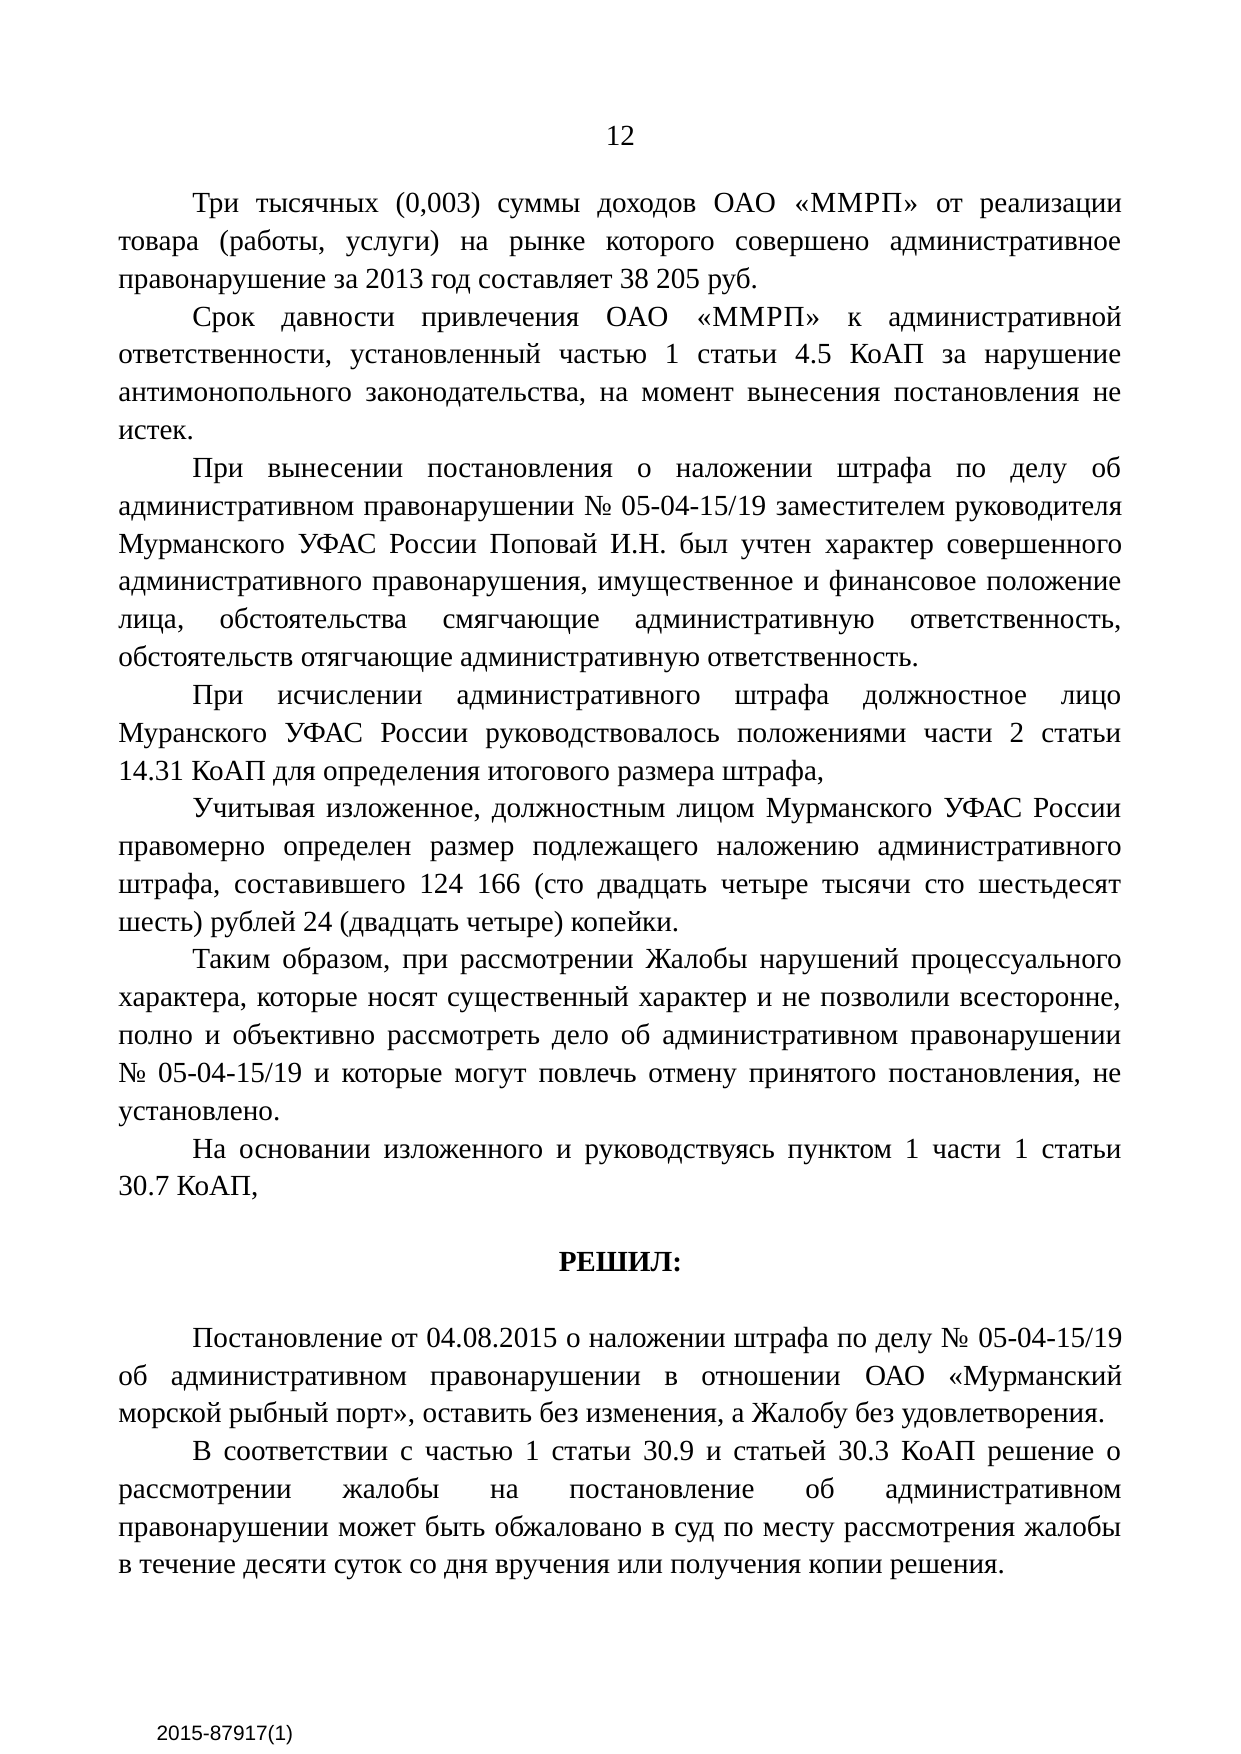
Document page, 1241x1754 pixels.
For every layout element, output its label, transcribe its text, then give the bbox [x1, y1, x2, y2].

text Три тысячных (0,003) суммы доходов ОАО «ММРП» от реализации товара (работы, услуги) на рынке которого совершено административное правонарушение за 2013 год составляет 38 205 руб. [118, 181, 1122, 294]
text При исчислении административного штрафа должностное лицо Муранского УФАС России руководствовалось положениями части 2 статьи 14.31 КоАП для определения итогового размера штрафа, [118, 673, 1122, 786]
text На основании изложенного и руководствуясь пунктом 1 части 1 статьи 30.7 КоАП, [118, 1126, 1122, 1202]
text Таким образом, при рассмотрении Жалобы нарушений процессуального характера, которые носят существенный характер и не позволили всесторонне, полно и объективно рассмотреть дело об административном правонарушении № 05-04-15/19 и которые могут повлечь отмену принятого постановления, не установлено. [118, 937, 1122, 1126]
text Срок давности привлечения ОАО «ММРП» к административной ответственности, установленный частью 1 статьи 4.5 КоАП за нарушение антимонопольного законодательства, на момент вынесения постановления не истек. [118, 294, 1122, 446]
text Постановление от 04.08.2015 о наложении штрафа по делу № 05-04-15/19 об административном правонарушении в отношении ОАО «Мурманский морской рыбный порт», оставить без изменения, а Жалобу без удовлетворения. [118, 1316, 1122, 1429]
text РЕШИЛ: [118, 1240, 1122, 1278]
text В соответствии с частью 1 статьи 30.9 и статьей 30.3 КоАП решение о рассмотрении жалобы на постановление об административном правонарушении может быть обжаловано в суд по месту рассмотрения жалобы в течение десяти суток со дня вручения или получения копии решения. [118, 1429, 1122, 1580]
text Учитывая изложенное, должностным лицом Мурманского УФАС России правомерно определен размер подлежащего наложению административного штрафа, составившего 124 166 (сто двадцать четыре тысячи сто шестьдесят шесть) рублей 24 (двадцать четыре) копейки. [118, 786, 1122, 937]
text При вынесении постановления о наложении штрафа по делу об административном правонарушении № 05-04-15/19 заместителем руководителя Мурманского УФАС России Поповай И.Н. был учтен характер совершенного административного правонарушения, имущественное и финансовое положение лица, обстоятельства смягчающие административную ответственность, обстоятельств отягчающие административную ответственность. [118, 446, 1122, 673]
